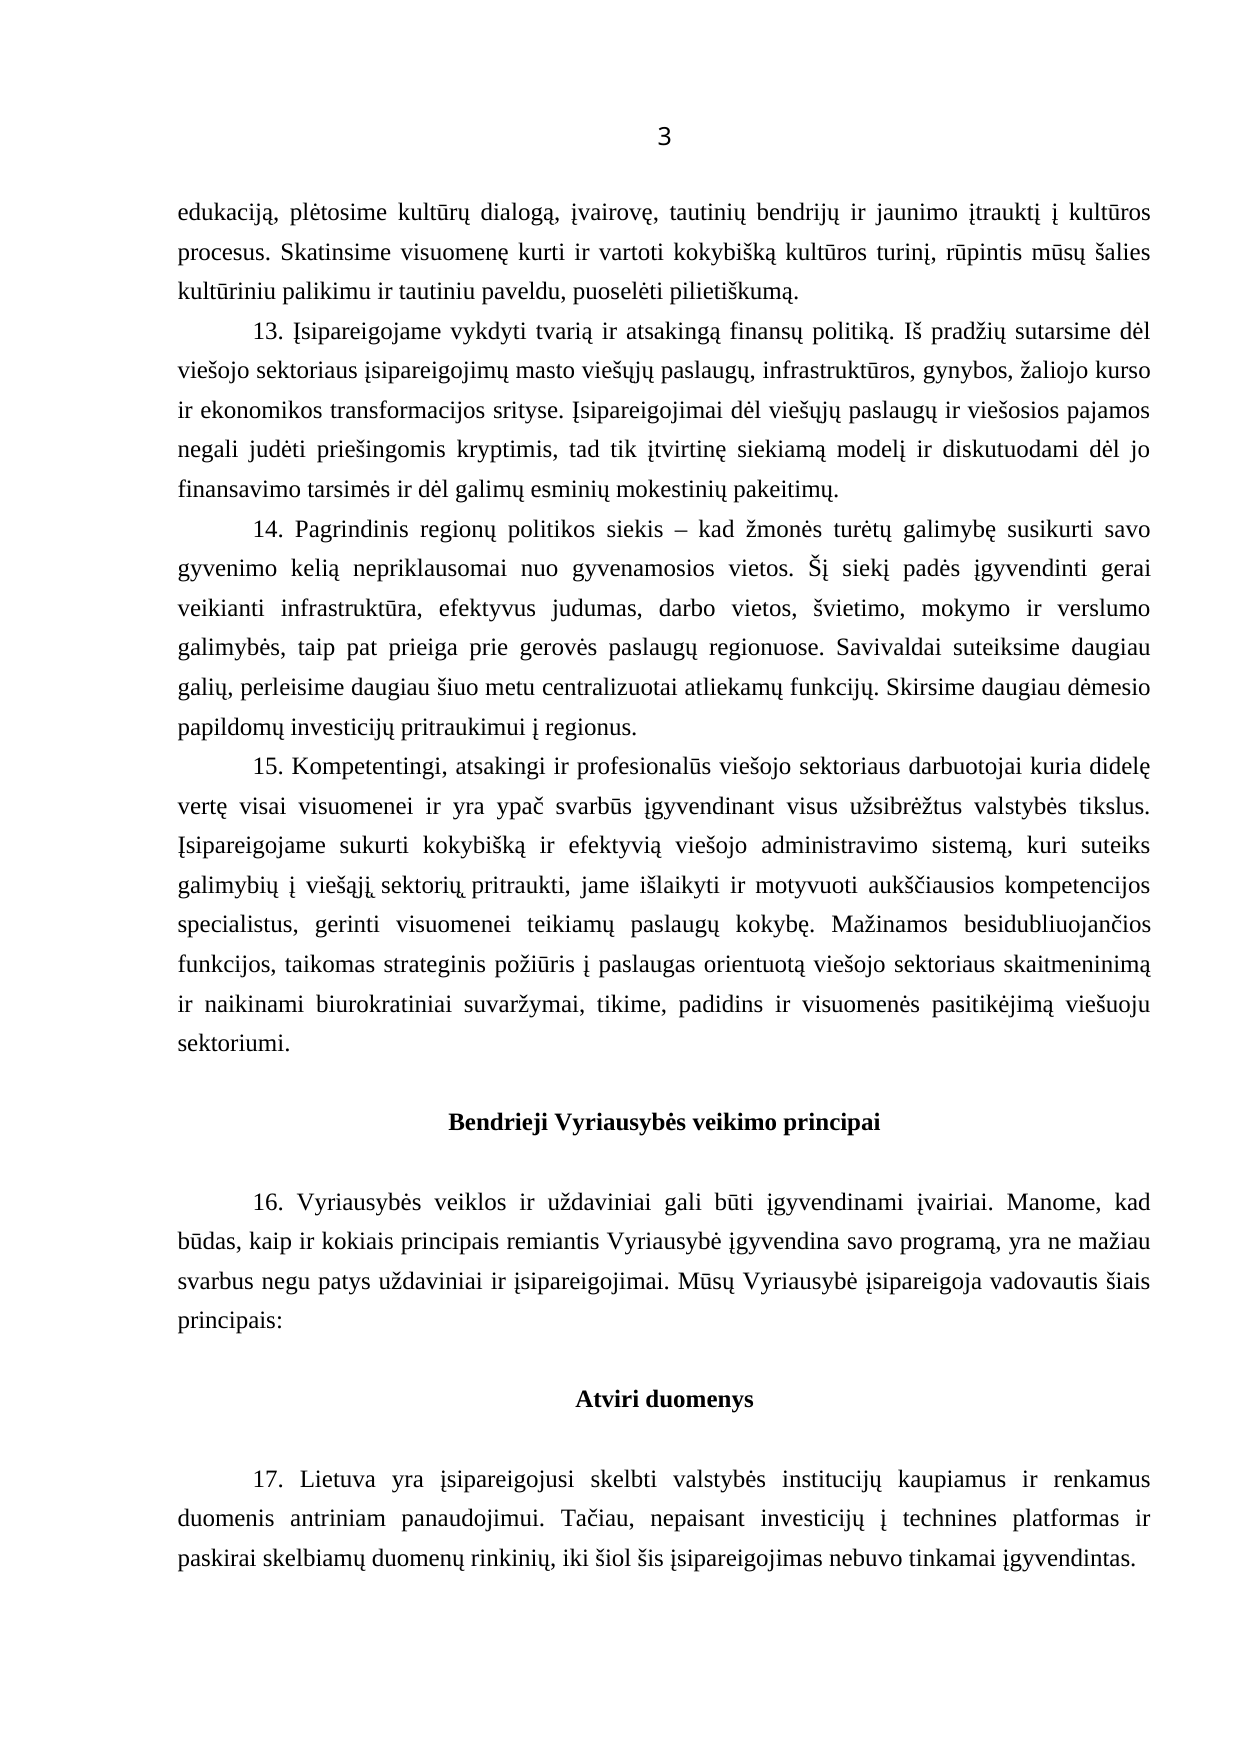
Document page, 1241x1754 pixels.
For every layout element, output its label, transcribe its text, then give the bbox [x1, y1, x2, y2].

text 16. Vyriausybės veiklos ir uždaviniai gali būti įgyvendinami įvairiai. Manome, kad būdas, kaip ir kokiais principais remiantis Vyriausybė įgyvendina savo programą, yra ne mažiau svarbus negu patys uždaviniai ir įsipareigojimai. Mūsų Vyriausybė įsipareigoja vadovautis šiais principais: [177, 1176, 1152, 1334]
text edukaciją, plėtosime kultūrų dialogą, įvairovę, tautinių bendrijų ir jaunimo įtrauktį į kultūros procesus. Skatinsime visuomenę kurti ir vartoti kokybišką kultūros turinį, rūpintis mūsų šalies kultūriniu palikimu ir tautiniu paveldu, puoselėti pilietiškumą. [177, 186, 1152, 305]
text Bendrieji Vyriausybės veikimo principai [177, 1097, 1152, 1136]
text 15. Kompetentingi, atsakingi ir profesionalūs viešojo sektoriaus darbuotojai kuria didelę vertę visai visuomenei ir yra ypač svarbūs įgyvendinant visus užsibrėžtus valstybės tikslus. Įsipareigojame sukurti kokybišką ir efektyvią viešojo administravimo sistemą, kuri suteiks galimybių į viešąjį̨ sektorių̨ pritraukti, jame išlaikyti ir motyvuoti aukščiausios kompetencijos specialistus, gerinti visuomenei teikiamų paslaugų kokybę. Mažinamos besidubliuojančios funkcijos, taikomas strateginis požiūris į paslaugas orientuotą viešojo sektoriaus skaitmeninimą ir naikinami biurokratiniai suvaržymai, tikime, padidins ir visuomenės pasitikėjimą viešuoju sektoriumi. [177, 740, 1152, 1057]
text 14. Pagrindinis regionų politikos siekis – kad žmonės turėtų galimybę susikurti savo gyvenimo kelią nepriklausomai nuo gyvenamosios vietos. Šį siekį padės įgyvendinti gerai veikianti infrastruktūra, efektyvus judumas, darbo vietos, švietimo, mokymo ir verslumo galimybės, taip pat prieiga prie gerovės paslaugų regionuose. Savivaldai suteiksime daugiau galių, perleisime daugiau šiuo metu centralizuotai atliekamų funkcijų. Skirsime daugiau dėmesio papildomų investicijų pritraukimui į regionus. [177, 503, 1152, 740]
text 17. Lietuva yra įsipareigojusi skelbti valstybės institucijų kaupiamus ir renkamus duomenis antriniam panaudojimui. Tačiau, nepaisant investicijų į technines platformas ir paskirai skelbiamų duomenų rinkinių, iki šiol šis įsipareigojimas nebuvo tinkamai įgyvendintas. [177, 1453, 1152, 1572]
text Atviri duomenys [177, 1374, 1152, 1413]
text 13. Įsipareigojame vykdyti tvarią ir atsakingą finansų politiką. Iš pradžių sutarsime dėl viešojo sektoriaus įsipareigojimų masto viešųjų paslaugų, infrastruktūros, gynybos, žaliojo kurso ir ekonomikos transformacijos srityse. Įsipareigojimai dėl viešųjų paslaugų ir viešosios pajamos negali judėti priešingomis kryptimis, tad tik įtvirtinę siekiamą modelį ir diskutuodami dėl jo finansavimo tarsimės ir dėl galimų esminių mokestinių pakeitimų. [177, 305, 1152, 503]
